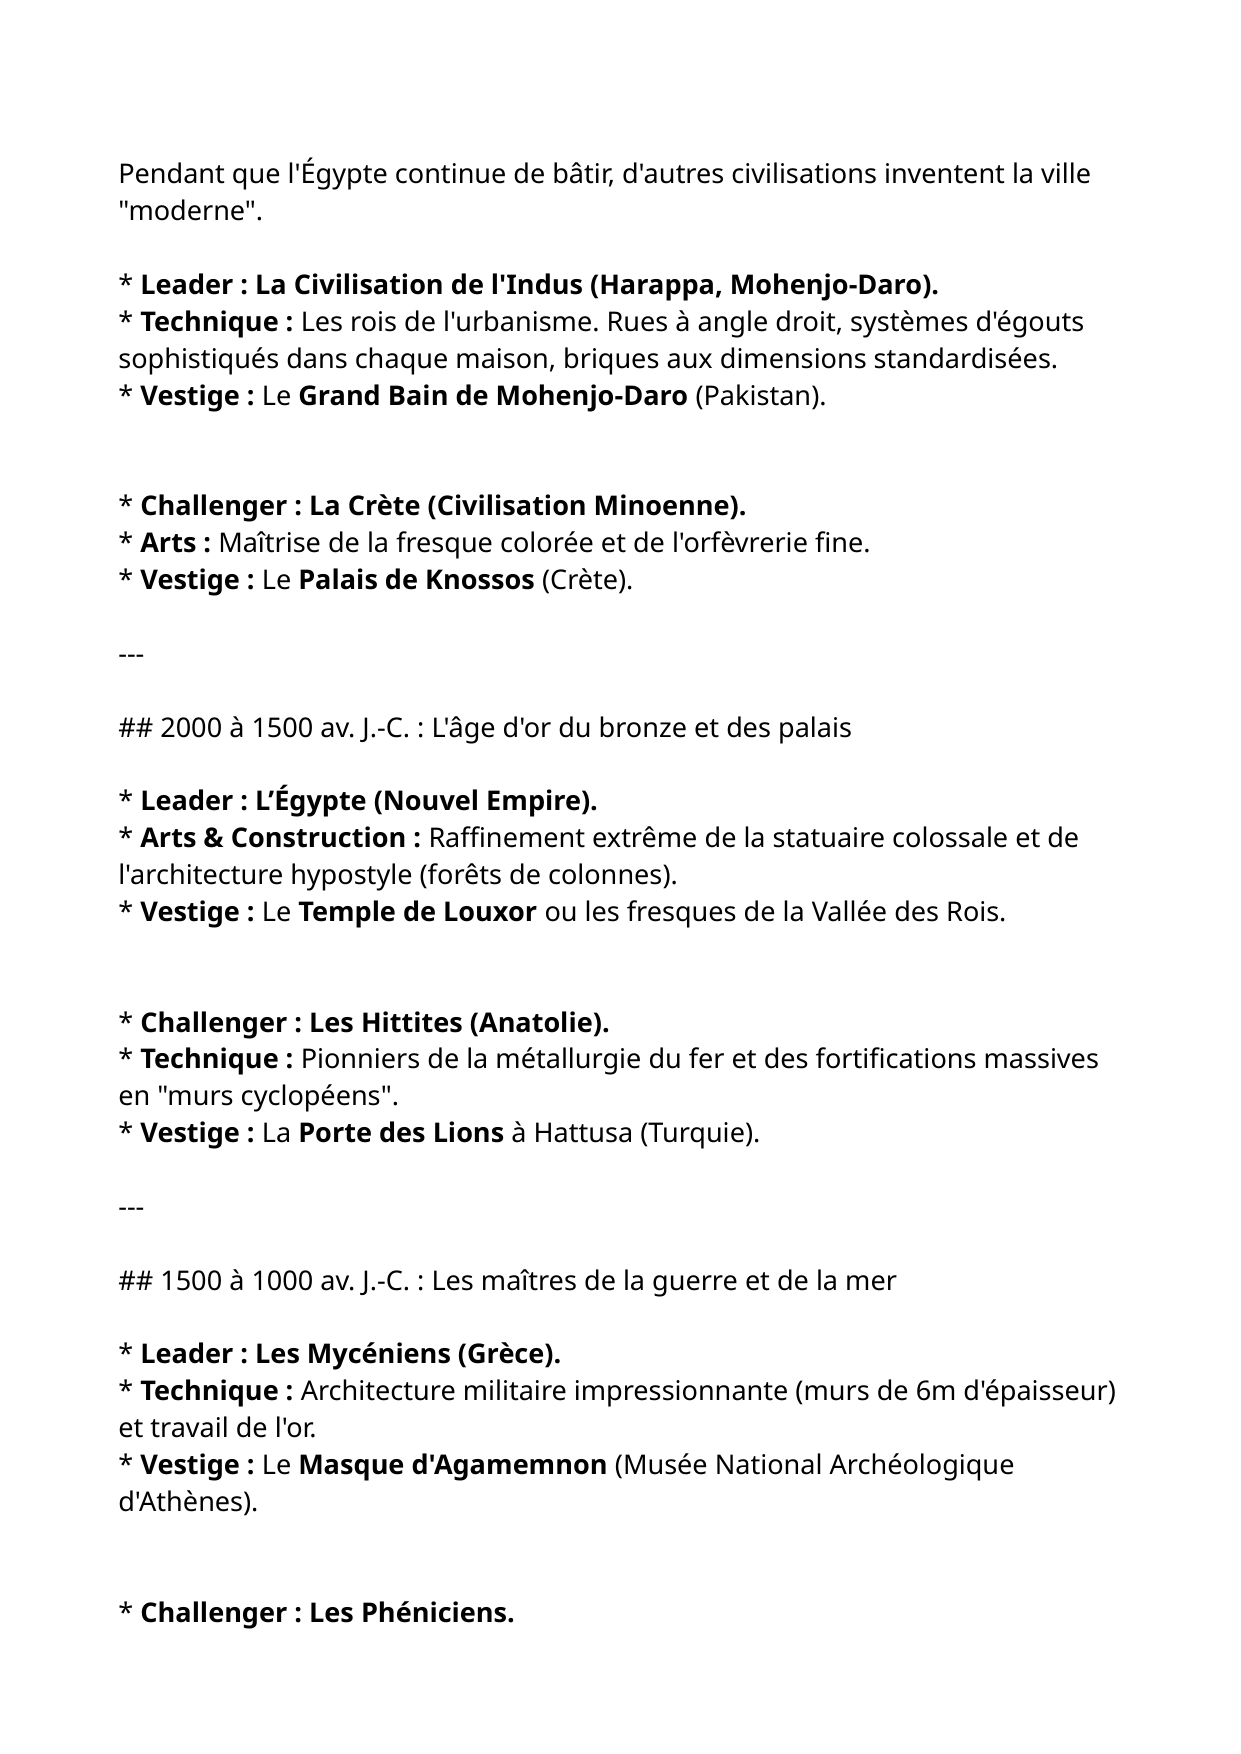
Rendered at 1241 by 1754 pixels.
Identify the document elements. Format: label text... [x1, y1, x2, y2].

text * Leader : La Civilisation de l'Indus (Harappa, Mohenjo-Daro). [118, 266, 1122, 302]
text * Vestige : Le Masque d'Agamemnon (Musée National Archéologique d'Athènes). [118, 1446, 1122, 1519]
text * Leader : Les Mycéniens (Grèce). [118, 1335, 1122, 1372]
text * Leader : L’Égypte (Nouvel Empire). [118, 782, 1122, 819]
text * Vestige : La Porte des Lions à Hattusa (Turquie). [118, 1114, 1122, 1151]
text * Technique : Architecture militaire impressionnante (murs de 6m d'épaisseur) et travail de l'or. [118, 1372, 1122, 1446]
text Pendant que l'Égypte continue de bâtir, d'autres civilisations inventent la ville "moderne". [118, 155, 1122, 229]
text --- [118, 634, 1122, 671]
text * Vestige : Le Grand Bain de Mohenjo-Daro (Pakistan). [118, 376, 1122, 413]
text * Challenger : La Crète (Civilisation Minoenne). [118, 487, 1122, 524]
text * Vestige : Le Temple de Louxor ou les fresques de la Vallée des Rois. [118, 892, 1122, 929]
text * Arts : Maîtrise de la fresque colorée et de l'orfèvrerie fine. [118, 524, 1122, 561]
text --- [118, 1187, 1122, 1224]
text * Vestige : Le Palais de Knossos (Crète). [118, 561, 1122, 597]
text ## 2000 à 1500 av. J.-C. : L'âge d'or du bronze et des palais [118, 708, 1122, 745]
text * Challenger : Les Phéniciens. [118, 1593, 1122, 1630]
text * Technique : Les rois de l'urbanisme. Rues à angle droit, systèmes d'égouts sophistiqués dans chaque maison, briques aux dimensions standardisées. [118, 302, 1122, 376]
text * Challenger : Les Hittites (Anatolie). [118, 1003, 1122, 1040]
text * Technique : Pionniers de la métallurgie du fer et des fortifications massives en "murs cyclopéens". [118, 1040, 1122, 1114]
text * Arts & Construction : Raffinement extrême de la statuaire colossale et de l'architecture hypostyle (forêts de colonnes). [118, 819, 1122, 892]
text ## 1500 à 1000 av. J.-C. : Les maîtres de la guerre et de la mer [118, 1261, 1122, 1298]
